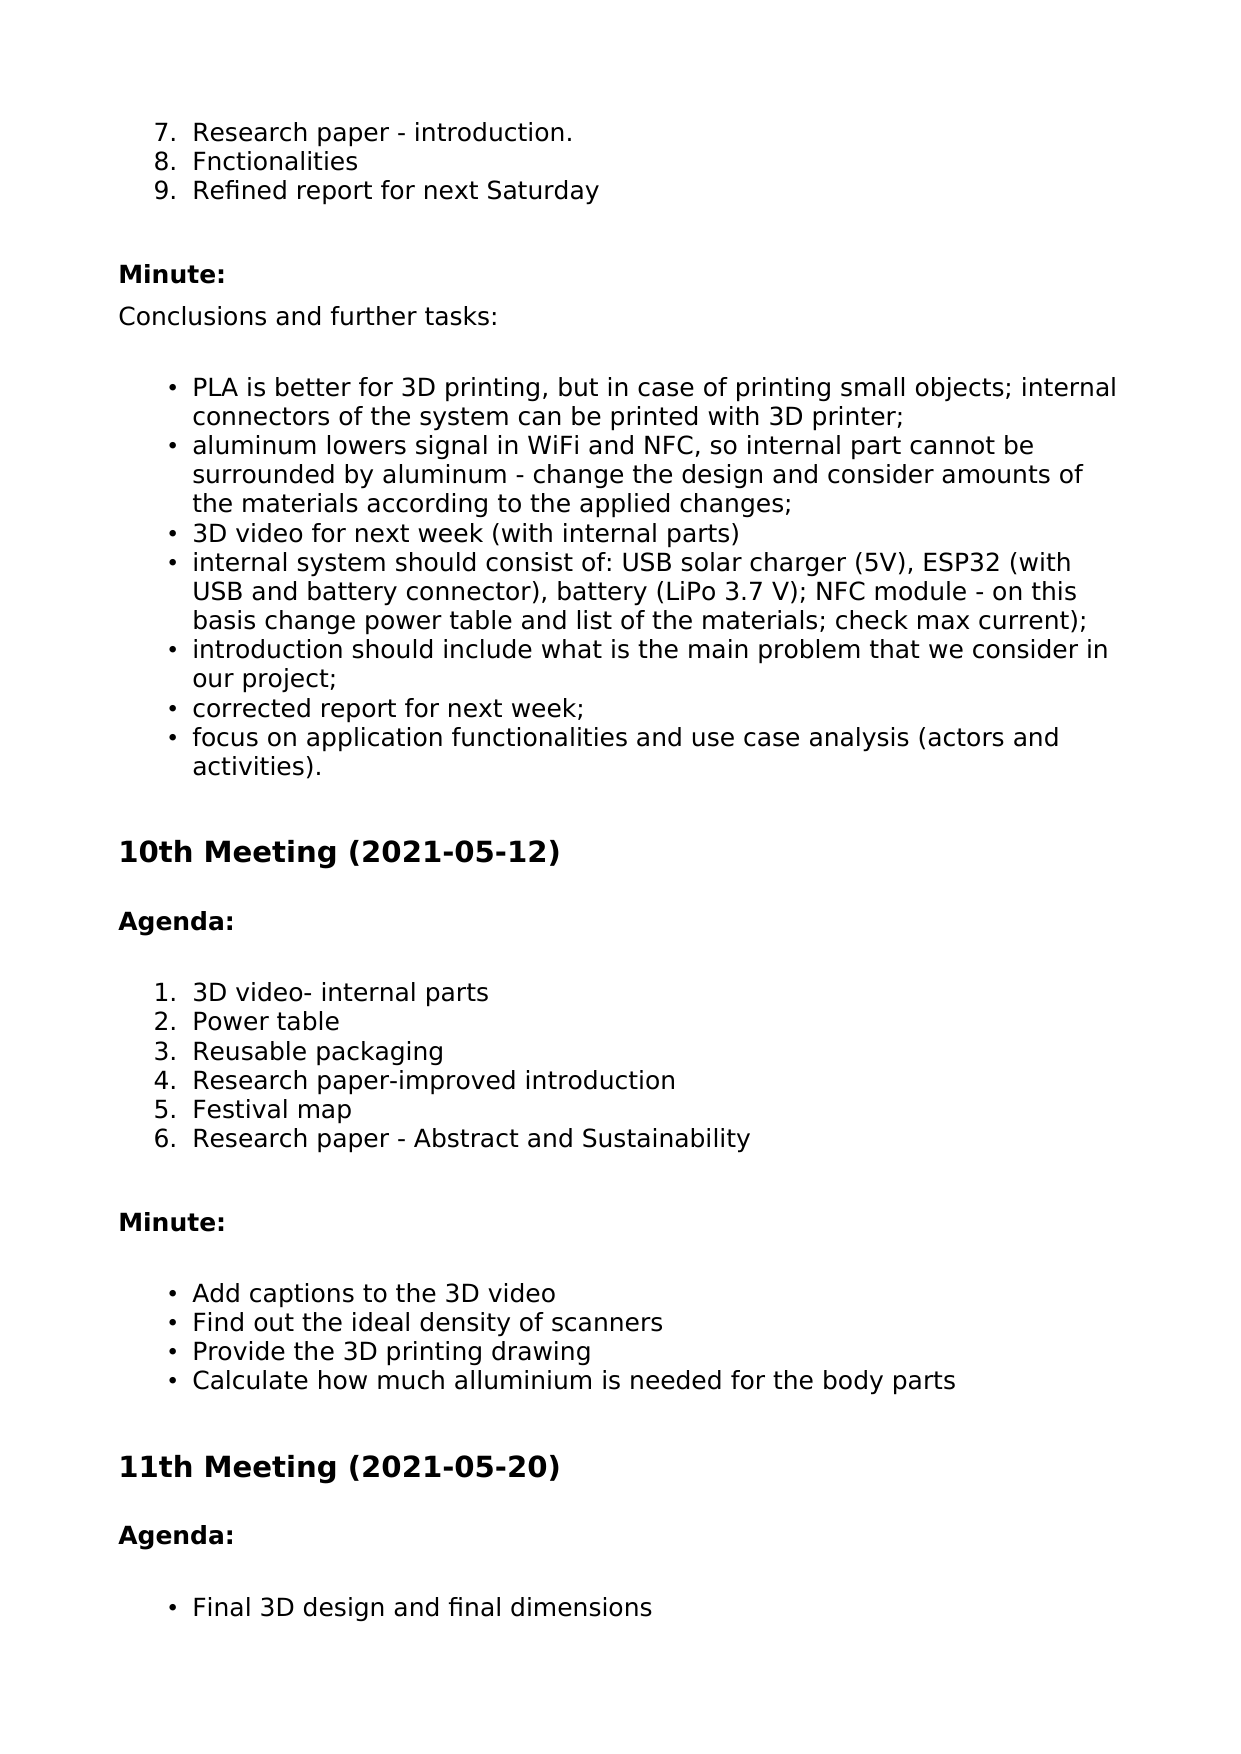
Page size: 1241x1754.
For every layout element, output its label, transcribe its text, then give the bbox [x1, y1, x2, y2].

subtitle Agenda: [118, 907, 1122, 936]
list Research paper - introduction. [177, 118, 1122, 147]
list Reusable packaging [177, 1037, 1122, 1066]
subtitle 11th Meeting (2021-05-20) [118, 1450, 1122, 1484]
subtitle 10th Meeting (2021-05-12) [118, 836, 1122, 870]
list Calculate how much alluminium is needed for the body parts [177, 1366, 1122, 1396]
list Power table [177, 1007, 1122, 1037]
text Conclusions and further tasks: [118, 302, 1122, 331]
list Research paper - Abstract and Sustainability [177, 1124, 1122, 1153]
list 3D video- internal parts [177, 978, 1122, 1007]
list PLA is better for 3D printing, but in case of printing small objects; internal connectors of the system can be printed with 3D printer; [177, 373, 1122, 431]
subtitle Minute: [118, 260, 1122, 289]
list aluminum lowers signal in WiFi and NFC, so internal part cannot be surrounded by aluminum - change the design and consider amounts of the materials according to the applied changes; [177, 431, 1122, 519]
list Festival map [177, 1095, 1122, 1124]
list Refined report for next Saturday [177, 176, 1122, 206]
subtitle Minute: [118, 1208, 1122, 1237]
list 3D video for next week (with internal parts) [177, 519, 1122, 548]
list Final 3D design and final dimensions [177, 1593, 1122, 1622]
list introduction should include what is the main problem that we consider in our project; [177, 635, 1122, 694]
list Research paper-improved introduction [177, 1066, 1122, 1095]
list Fnctionalities [177, 147, 1122, 176]
list Find out the ideal density of scanners [177, 1308, 1122, 1337]
list Provide the 3D printing drawing [177, 1337, 1122, 1366]
list focus on application functionalities and use case analysis (actors and activities). [177, 723, 1122, 781]
list corrected report for next week; [177, 694, 1122, 723]
subtitle Agenda: [118, 1522, 1122, 1551]
list internal system should consist of: USB solar charger (5V), ESP32 (with USB and battery connector), battery (LiPo 3.7 V); NFC module - on this basis change power table and list of the materials; check max current); [177, 548, 1122, 635]
list Add captions to the 3D video [177, 1279, 1122, 1308]
